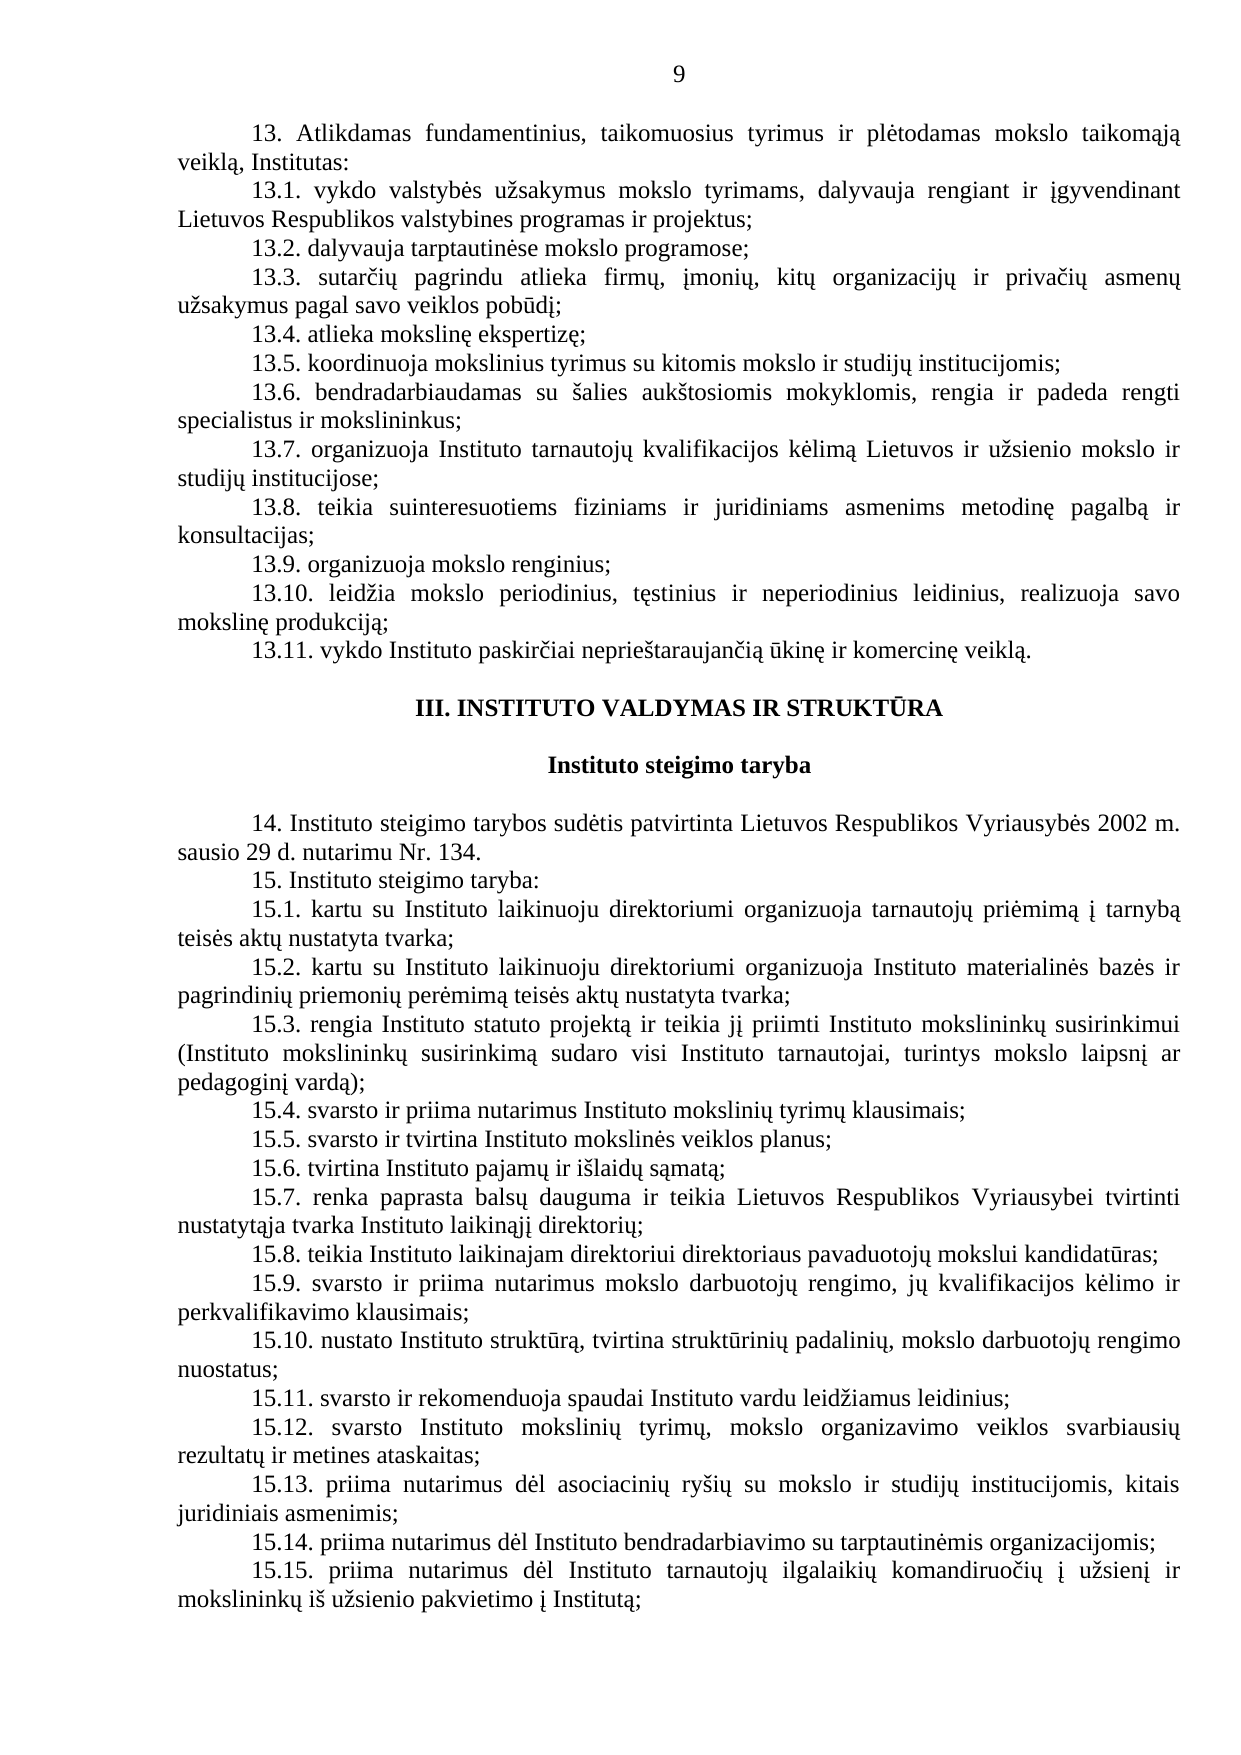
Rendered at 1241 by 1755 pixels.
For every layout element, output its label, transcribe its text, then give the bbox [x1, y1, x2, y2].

text 13.5. koordinuoja mokslinius tyrimus su kitomis mokslo ir studijų institucijomis; [177, 348, 1181, 377]
text 13.6. bendradarbiaudamas su šalies aukštosiomis mokyklomis, rengia ir padeda rengti specialistus ir mokslininkus; [177, 377, 1181, 434]
text 13.7. organizuoja Instituto tarnautojų kvalifikacijos kėlimą Lietuvos ir užsienio mokslo ir studijų institucijose; [177, 434, 1181, 492]
text 15.7. renka paprasta balsų dauguma ir teikia Lietuvos Respublikos Vyriausybei tvirtinti nustatytąja tvarka Instituto laikinąjį direktorių; [177, 1182, 1181, 1239]
text 15.10. nustato Instituto struktūrą, tvirtina struktūrinių padalinių, mokslo darbuotojų rengimo nuostatus; [177, 1326, 1181, 1383]
text 15.11. svarsto ir rekomenduoja spaudai Instituto vardu leidžiamus leidinius; [177, 1383, 1181, 1412]
text 15.15. priima nutarimus dėl Instituto tarnautojų ilgalaikių komandiruočių į užsienį ir mokslininkų iš užsienio pakvietimo į Institutą; [177, 1556, 1181, 1613]
text 13.10. leidžia mokslo periodinius, tęstinius ir neperiodinius leidinius, realizuoja savo mokslinę produkciją; [177, 578, 1181, 636]
text 13. Atlikdamas fundamentinius, taikomuosius tyrimus ir plėtodamas mokslo taikomąją veiklą, Institutas: [177, 118, 1181, 176]
text 14. Instituto steigimo tarybos sudėtis patvirtinta Lietuvos Respublikos Vyriausybės 2002 m. sausio 29 d. nutarimu Nr. 134. [177, 808, 1181, 866]
text 13.1. vykdo valstybės užsakymus mokslo tyrimams, dalyvauja rengiant ir įgyvendinant Lietuvos Respublikos valstybines programas ir projektus; [177, 176, 1181, 233]
text 13.8. teikia suinteresuotiems fiziniams ir juridiniams asmenims metodinę pagalbą ir konsultacijas; [177, 492, 1181, 549]
text 15.12. svarsto Instituto mokslinių tyrimų, mokslo organizavimo veiklos svarbiausių rezultatų ir metines ataskaitas; [177, 1412, 1181, 1469]
text 15. Instituto steigimo taryba: [177, 866, 1181, 894]
text 13.9. organizuoja mokslo renginius; [177, 549, 1181, 578]
text 13.3. sutarčių pagrindu atlieka firmų, įmonių, kitų organizacijų ir privačių asmenų užsakymus pagal savo veiklos pobūdį; [177, 262, 1181, 319]
text 15.2. kartu su Instituto laikinuoju direktoriumi organizuoja Instituto materialinės bazės ir pagrindinių priemonių perėmimą teisės aktų nustatyta tvarka; [177, 952, 1181, 1009]
text 15.6. tvirtina Instituto pajamų ir išlaidų sąmatą; [177, 1153, 1181, 1182]
text Instituto steigimo taryba [177, 751, 1181, 779]
text 15.9. svarsto ir priima nutarimus mokslo darbuotojų rengimo, jų kvalifikacijos kėlimo ir perkvalifikavimo klausimais; [177, 1268, 1181, 1326]
text 15.8. teikia Instituto laikinajam direktoriui direktoriaus pavaduotojų mokslui kandidatūras; [177, 1239, 1181, 1268]
text 15.5. svarsto ir tvirtina Instituto mokslinės veiklos planus; [177, 1124, 1181, 1153]
text 15.3. rengia Instituto statuto projektą ir teikia jį priimti Instituto mokslininkų susirinkimui (Instituto mokslininkų susirinkimą sudaro visi Instituto tarnautojai, turintys mokslo laipsnį ar pedagoginį vardą); [177, 1009, 1181, 1096]
text 15.14. priima nutarimus dėl Instituto bendradarbiavimo su tarptautinėmis organizacijomis; [177, 1527, 1181, 1556]
text 13.2. dalyvauja tarptautinėse mokslo programose; [177, 233, 1181, 262]
text 13.4. atlieka mokslinę ekspertizę; [177, 319, 1181, 348]
text III. INSTITUTO VALDYMAS IR STRUKTŪRA [177, 693, 1181, 722]
text 15.13. priima nutarimus dėl asociacinių ryšių su mokslo ir studijų institucijomis, kitais juridiniais asmenimis; [177, 1469, 1181, 1527]
text 15.1. kartu su Instituto laikinuoju direktoriumi organizuoja tarnautojų priėmimą į tarnybą teisės aktų nustatyta tvarka; [177, 894, 1181, 952]
text 13.11. vykdo Instituto paskirčiai neprieštaraujančią ūkinę ir komercinę veiklą. [177, 636, 1181, 664]
text 15.4. svarsto ir priima nutarimus Instituto mokslinių tyrimų klausimais; [177, 1096, 1181, 1124]
